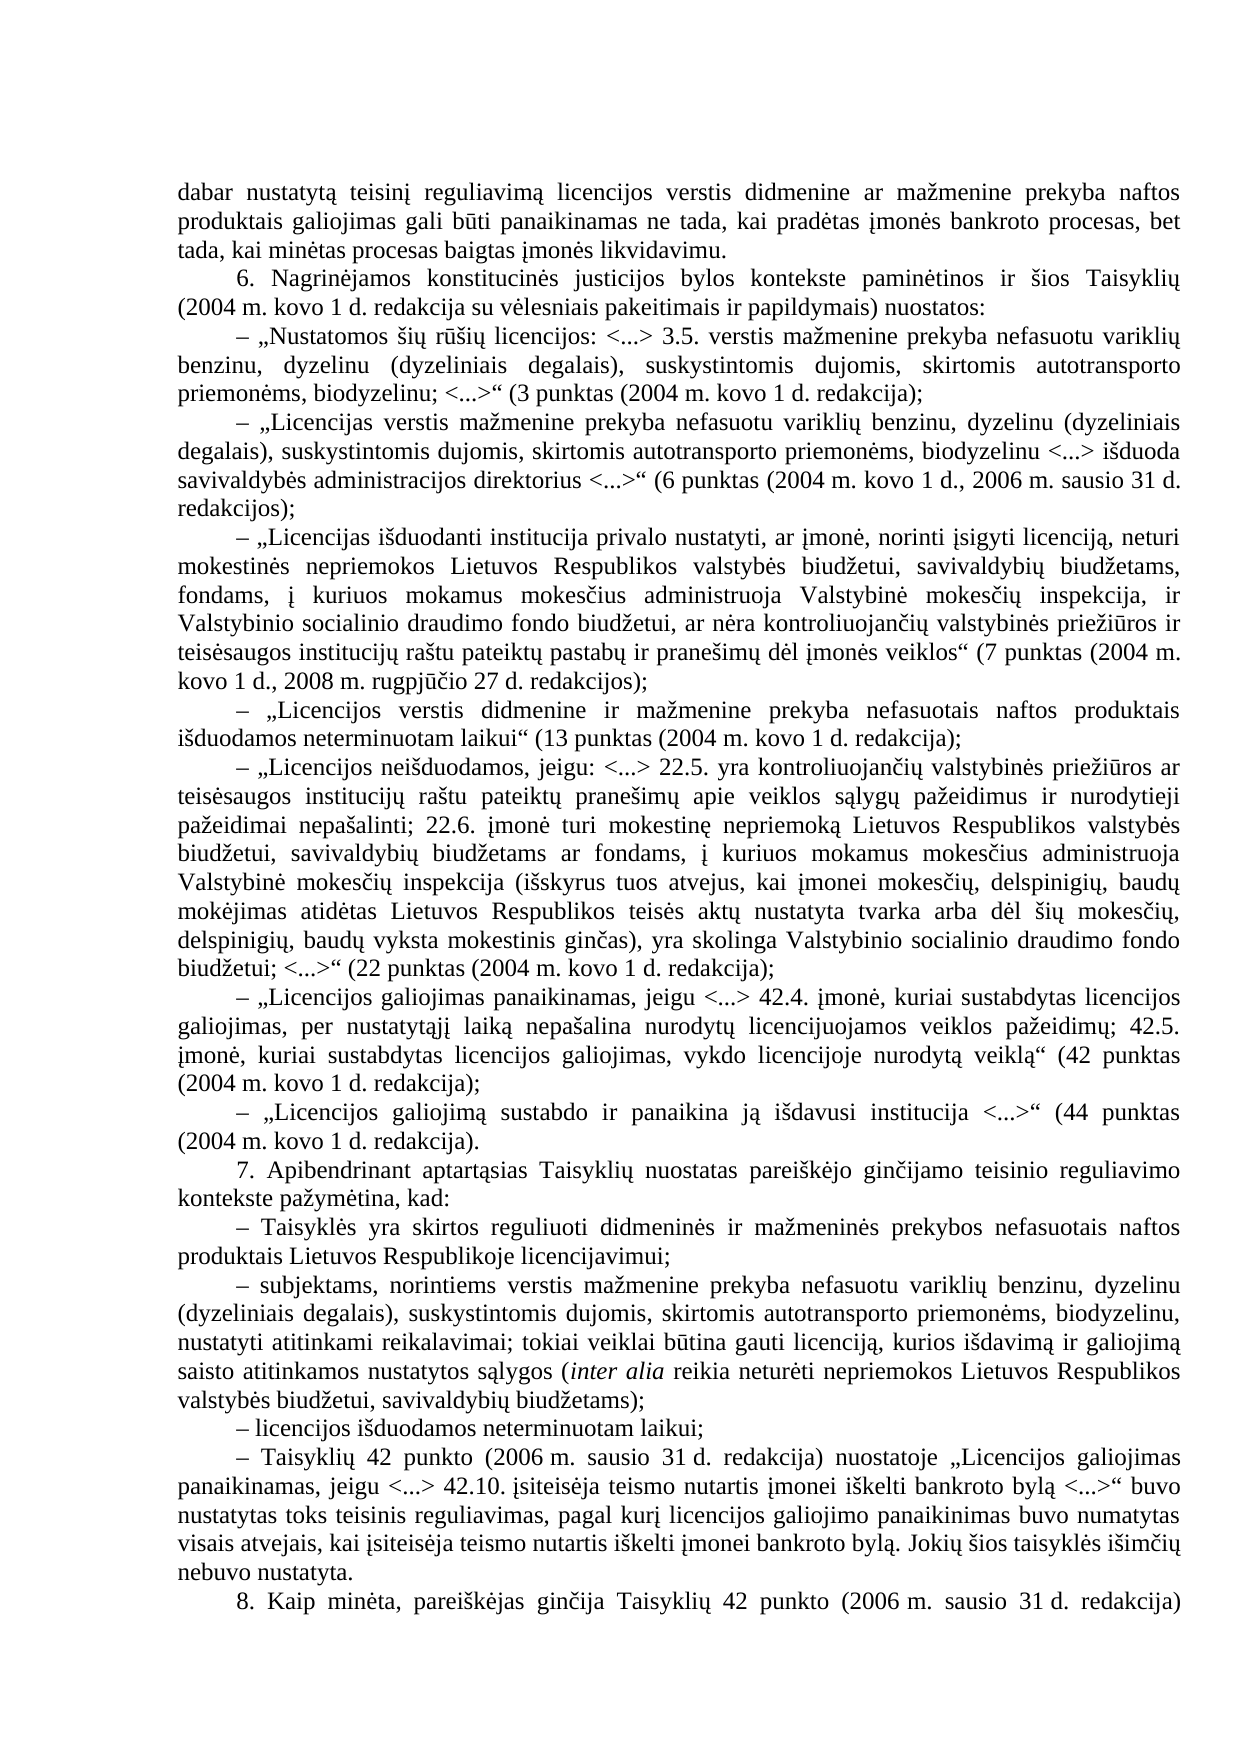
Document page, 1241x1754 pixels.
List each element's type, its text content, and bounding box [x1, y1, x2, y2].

text – „Licencijos galiojimas panaikinamas, jeigu <...> 42.4. įmonė, kuriai sustabdytas licencijos galiojimas, per nustatytąjį laiką nepašalina nurodytų licencijuojamos veiklos pažeidimų; 42.5. įmonė, kuriai sustabdytas licencijos galiojimas, vykdo licencijoje nurodytą veiklą“ (42 punktas (2004 m. kovo 1 d. redakcija); [177, 982, 1181, 1097]
text – licencijos išduodamos neterminuotam laikui; [177, 1413, 1181, 1442]
text – Taisyklių 42 punkto (2006 m. sausio 31 d. redakcija) nuostatoje „Licencijos galiojimas panaikinamas, jeigu <...> 42.10. įsiteisėja teismo nutartis įmonei iškelti bankroto bylą <...>“ buvo nustatytas toks teisinis reguliavimas, pagal kurį licencijos galiojimo panaikinimas buvo numatytas visais atvejais, kai įsiteisėja teismo nutartis iškelti įmonei bankroto bylą. Jokių šios taisyklės išimčių nebuvo nustatyta. [177, 1442, 1181, 1586]
text – subjektams, norintiems verstis mažmenine prekyba nefasuotu variklių benzinu, dyzelinu (dyzeliniais degalais), suskystintomis dujomis, skirtomis autotransporto priemonėms, biodyzelinu, nustatyti atitinkami reikalavimai; tokiai veiklai būtina gauti licenciją, kurios išdavimą ir galiojimą saisto atitinkamos nustatytos sąlygos (inter alia reikia neturėti nepriemokos Lietuvos Respublikos valstybės biudžetui, savivaldybių biudžetams); [177, 1270, 1181, 1413]
text 8. Kaip minėta, pareiškėjas ginčija Taisyklių 42 punkto (2006 m. sausio 31 d. redakcija) [177, 1586, 1181, 1615]
text – „Licencijos verstis didmenine ir mažmenine prekyba nefasuotais naftos produktais išduodamos neterminuotam laikui“ (13 punktas (2004 m. kovo 1 d. redakcija); [177, 695, 1181, 752]
text dabar nustatytą teisinį reguliavimą licencijos verstis didmenine ar mažmenine prekyba naftos produktais galiojimas gali būti panaikinamas ne tada, kai pradėtas įmonės bankroto procesas, bet tada, kai minėtas procesas baigtas įmonės likvidavimu. [177, 177, 1181, 263]
text – „Licencijas išduodanti institucija privalo nustatyti, ar įmonė, norinti įsigyti licenciją, neturi mokestinės nepriemokos Lietuvos Respublikos valstybės biudžetui, savivaldybių biudžetams, fondams, į kuriuos mokamus mokesčius administruoja Valstybinė mokesčių inspekcija, ir Valstybinio socialinio draudimo fondo biudžetui, ar nėra kontroliuojančių valstybinės priežiūros ir teisėsaugos institucijų raštu pateiktų pastabų ir pranešimų dėl įmonės veiklos“ (7 punktas (2004 m. kovo 1 d., 2008 m. rugpjūčio 27 d. redakcijos); [177, 522, 1181, 695]
text – „Licencijas verstis mažmenine prekyba nefasuotu variklių benzinu, dyzelinu (dyzeliniais degalais), suskystintomis dujomis, skirtomis autotransporto priemonėms, biodyzelinu <...> išduoda savivaldybės administracijos direktorius <...>“ (6 punktas (2004 m. kovo 1 d., 2006 m. sausio 31 d. redakcijos); [177, 407, 1181, 522]
text – „Licencijos galiojimą sustabdo ir panaikina ją išdavusi institucija <...>“ (44 punktas (2004 m. kovo 1 d. redakcija). [177, 1097, 1181, 1155]
text – Taisyklės yra skirtos reguliuoti didmeninės ir mažmeninės prekybos nefasuotais naftos produktais Lietuvos Respublikoje licencijavimui; [177, 1212, 1181, 1270]
text – „Licencijos neišduodamos, jeigu: <...> 22.5. yra kontroliuojančių valstybinės priežiūros ar teisėsaugos institucijų raštu pateiktų pranešimų apie veiklos sąlygų pažeidimus ir nurodytieji pažeidimai nepašalinti; 22.6. įmonė turi mokestinę nepriemoką Lietuvos Respublikos valstybės biudžetui, savivaldybių biudžetams ar fondams, į kuriuos mokamus mokesčius administruoja Valstybinė mokesčių inspekcija (išskyrus tuos atvejus, kai įmonei mokesčių, delspinigių, baudų mokėjimas atidėtas Lietuvos Respublikos teisės aktų nustatyta tvarka arba dėl šių mokesčių, delspinigių, baudų vyksta mokestinis ginčas), yra skolinga Valstybinio socialinio draudimo fondo biudžetui; <...>“ (22 punktas (2004 m. kovo 1 d. redakcija); [177, 752, 1181, 982]
text – „Nustatomos šių rūšių licencijos: <...> 3.5. verstis mažmenine prekyba nefasuotu variklių benzinu, dyzelinu (dyzeliniais degalais), suskystintomis dujomis, skirtomis autotransporto priemonėms, biodyzelinu; <...>“ (3 punktas (2004 m. kovo 1 d. redakcija); [177, 321, 1181, 407]
text 6. Nagrinėjamos konstitucinės justicijos bylos kontekste paminėtinos ir šios Taisyklių (2004 m. kovo 1 d. redakcija su vėlesniais pakeitimais ir papildymais) nuostatos: [177, 263, 1181, 321]
text 7. Apibendrinant aptartąsias Taisyklių nuostatas pareiškėjo ginčijamo teisinio reguliavimo kontekste pažymėtina, kad: [177, 1155, 1181, 1212]
